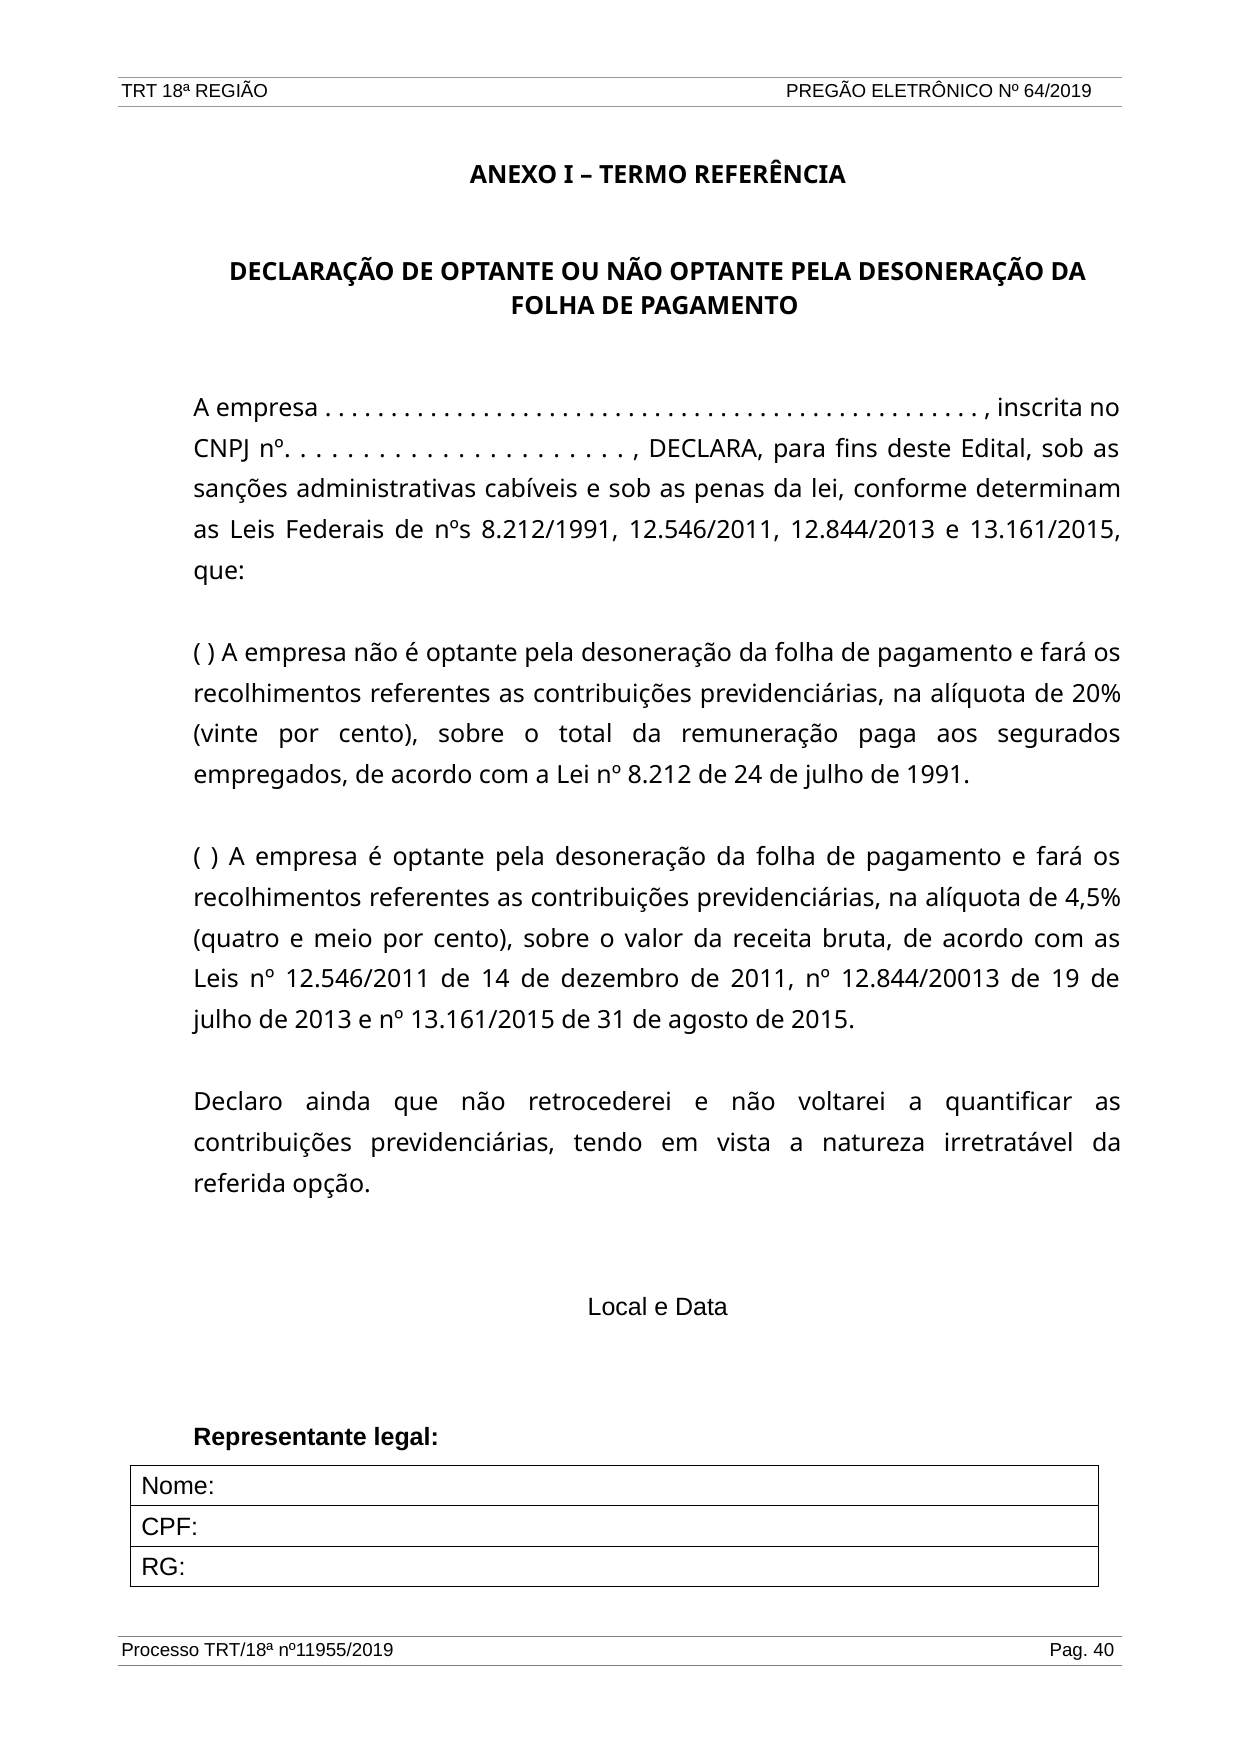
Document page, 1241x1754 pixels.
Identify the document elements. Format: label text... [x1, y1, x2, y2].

text ANEXO I – TERMO REFERÊNCIA [193, 156, 1122, 190]
text A empresa . . . . . . . . . . . . . . . . . . . . . . . . . . . . . . . . . . . . . . . . . . . . . . . . . . , inscrita no CNPJ nº. . . . . . . . . . . . . . . . . . . . . . , DECLARA, para fins deste Edital, sob as sanções administrativas cabíveis e sob as penas da lei, conforme determinam as Leis Federais de nºs 8.212/1991, 12.546/2011, 12.844/2013 e 13.161/2015, que: [193, 389, 1122, 587]
text Local e Data [193, 1292, 1122, 1321]
table_cell CPF: [131, 1506, 1098, 1546]
text DECLARAÇÃO DE OPTANTE OU NÃO OPTANTE PELA DESONERAÇÃO DA FOLHA DE PAGAMENTO [193, 253, 1122, 321]
table_cell RG: [131, 1547, 1098, 1586]
text Declaro ainda que não retrocederei e não voltarei a quantificar as contribuições previdenciárias, tendo em vista a natureza irretratável da referida opção. [193, 1084, 1122, 1199]
table_header Nome: [131, 1466, 1098, 1504]
text ( ) A empresa não é optante pela desoneração da folha de pagamento e fará os recolhimentos referentes as contribuições previdenciárias, na alíquota de 20% (vinte por cento), sobre o total da remuneração paga aos segurados empregados, de acordo com a Lei nº 8.212 de 24 de julho de 1991. [193, 634, 1122, 791]
text Representante legal: [193, 1422, 1122, 1451]
text ( ) A empresa é optante pela desoneração da folha de pagamento e fará os recolhimentos referentes as contribuições previdenciárias, na alíquota de 4,5% (quatro e meio por cento), sobre o valor da receita bruta, de acordo com as Leis nº 12.546/2011 de 14 de dezembro de 2011, nº 12.844/20013 de 19 de julho de 2013 e nº 13.161/2015 de 31 de agosto de 2015. [193, 839, 1122, 1036]
